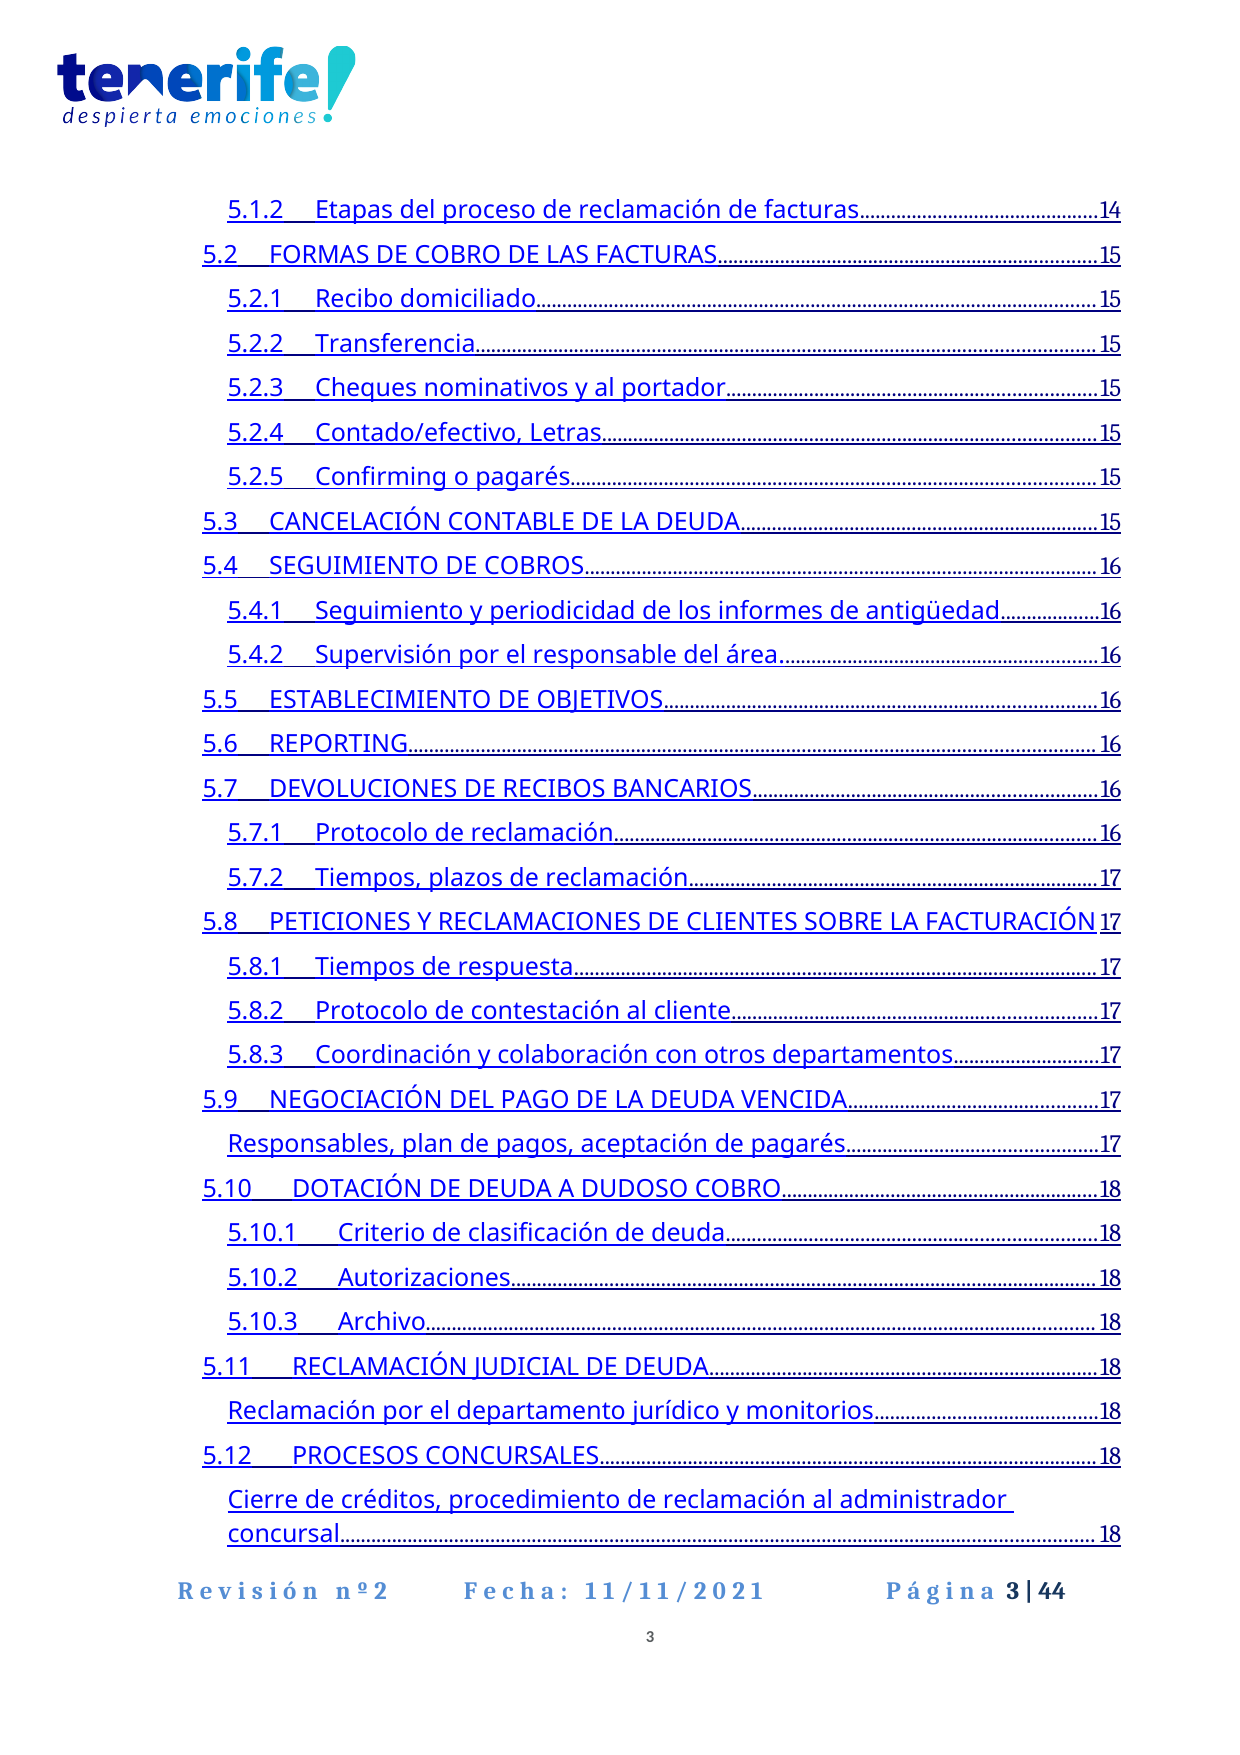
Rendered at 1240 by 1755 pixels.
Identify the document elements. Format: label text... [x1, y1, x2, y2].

text 5.2.2 Transferencia 15 [227, 325, 1122, 359]
text 5.8.3 Coordinación y colaboración con otros departamentos 17 [227, 1037, 1122, 1071]
text 5.4.1 Seguimiento y periodicidad de los informes de antigüedad 16 [227, 592, 1122, 626]
text 5.9 NEGOCIACIÓN DEL PAGO DE LA DEUDA VENCIDA 17 [202, 1082, 1122, 1116]
text 5.10.3 Archivo 18 [227, 1304, 1122, 1338]
text 5.2.1 Recibo domiciliado 15 [227, 281, 1122, 315]
text 5.10.2 Autorizaciones 18 [227, 1259, 1122, 1293]
text Cierre de créditos, procedimiento de reclamación al administrador concursal 18 [227, 1482, 1122, 1550]
text 5.8.2 Protocolo de contestación al cliente 17 [227, 993, 1122, 1027]
text 5.10.1 Criterio de clasificación de deuda 18 [227, 1215, 1122, 1249]
text 5.4 SEGUIMIENTO DE COBROS 16 [202, 548, 1122, 582]
text 5.12 PROCESOS CONCURSALES 18 [202, 1437, 1122, 1471]
text 5.2 FORMAS DE COBRO DE LAS FACTURAS 15 [202, 236, 1122, 271]
text 5.6 REPORTING 16 [202, 726, 1122, 760]
text 5.7.2 Tiempos, plazos de reclamación 17 [227, 859, 1122, 893]
text Responsables, plan de pagos, aceptación de pagarés 17 [227, 1126, 1122, 1160]
text 5.11 RECLAMACIÓN JUDICIAL DE DEUDA 18 [202, 1348, 1122, 1382]
text 5.2.5 Confirming o pagarés 15 [227, 459, 1122, 493]
text 5.7 DEVOLUCIONES DE RECIBOS BANCARIOS 16 [202, 770, 1122, 804]
text 5.3 CANCELACIÓN CONTABLE DE LA DEUDA 15 [202, 503, 1122, 537]
text 5.8 PETICIONES Y RECLAMACIONES DE CLIENTES SOBRE LA FACTURACIÓN 17 [202, 904, 1122, 938]
text 5.7.1 Protocolo de reclamación 16 [227, 815, 1122, 849]
text 5.10 DOTACIÓN DE DEUDA A DUDOSO COBRO 18 [202, 1171, 1122, 1204]
text 5.2.3 Cheques nominativos y al portador 15 [227, 370, 1122, 404]
text 5.5 ESTABLECIMIENTO DE OBJETIVOS 16 [202, 681, 1122, 715]
text 5.4.2 Supervisión por el responsable del área. 16 [227, 637, 1122, 671]
text 5.8.1 Tiempos de respuesta 17 [227, 948, 1122, 982]
text 5.2.4 Contado/efectivo, Letras 15 [227, 414, 1122, 448]
text 5.1.2 Etapas del proceso de reclamación de facturas 14 [227, 192, 1122, 226]
text Reclamación por el departamento jurídico y monitorios 18 [227, 1393, 1122, 1427]
